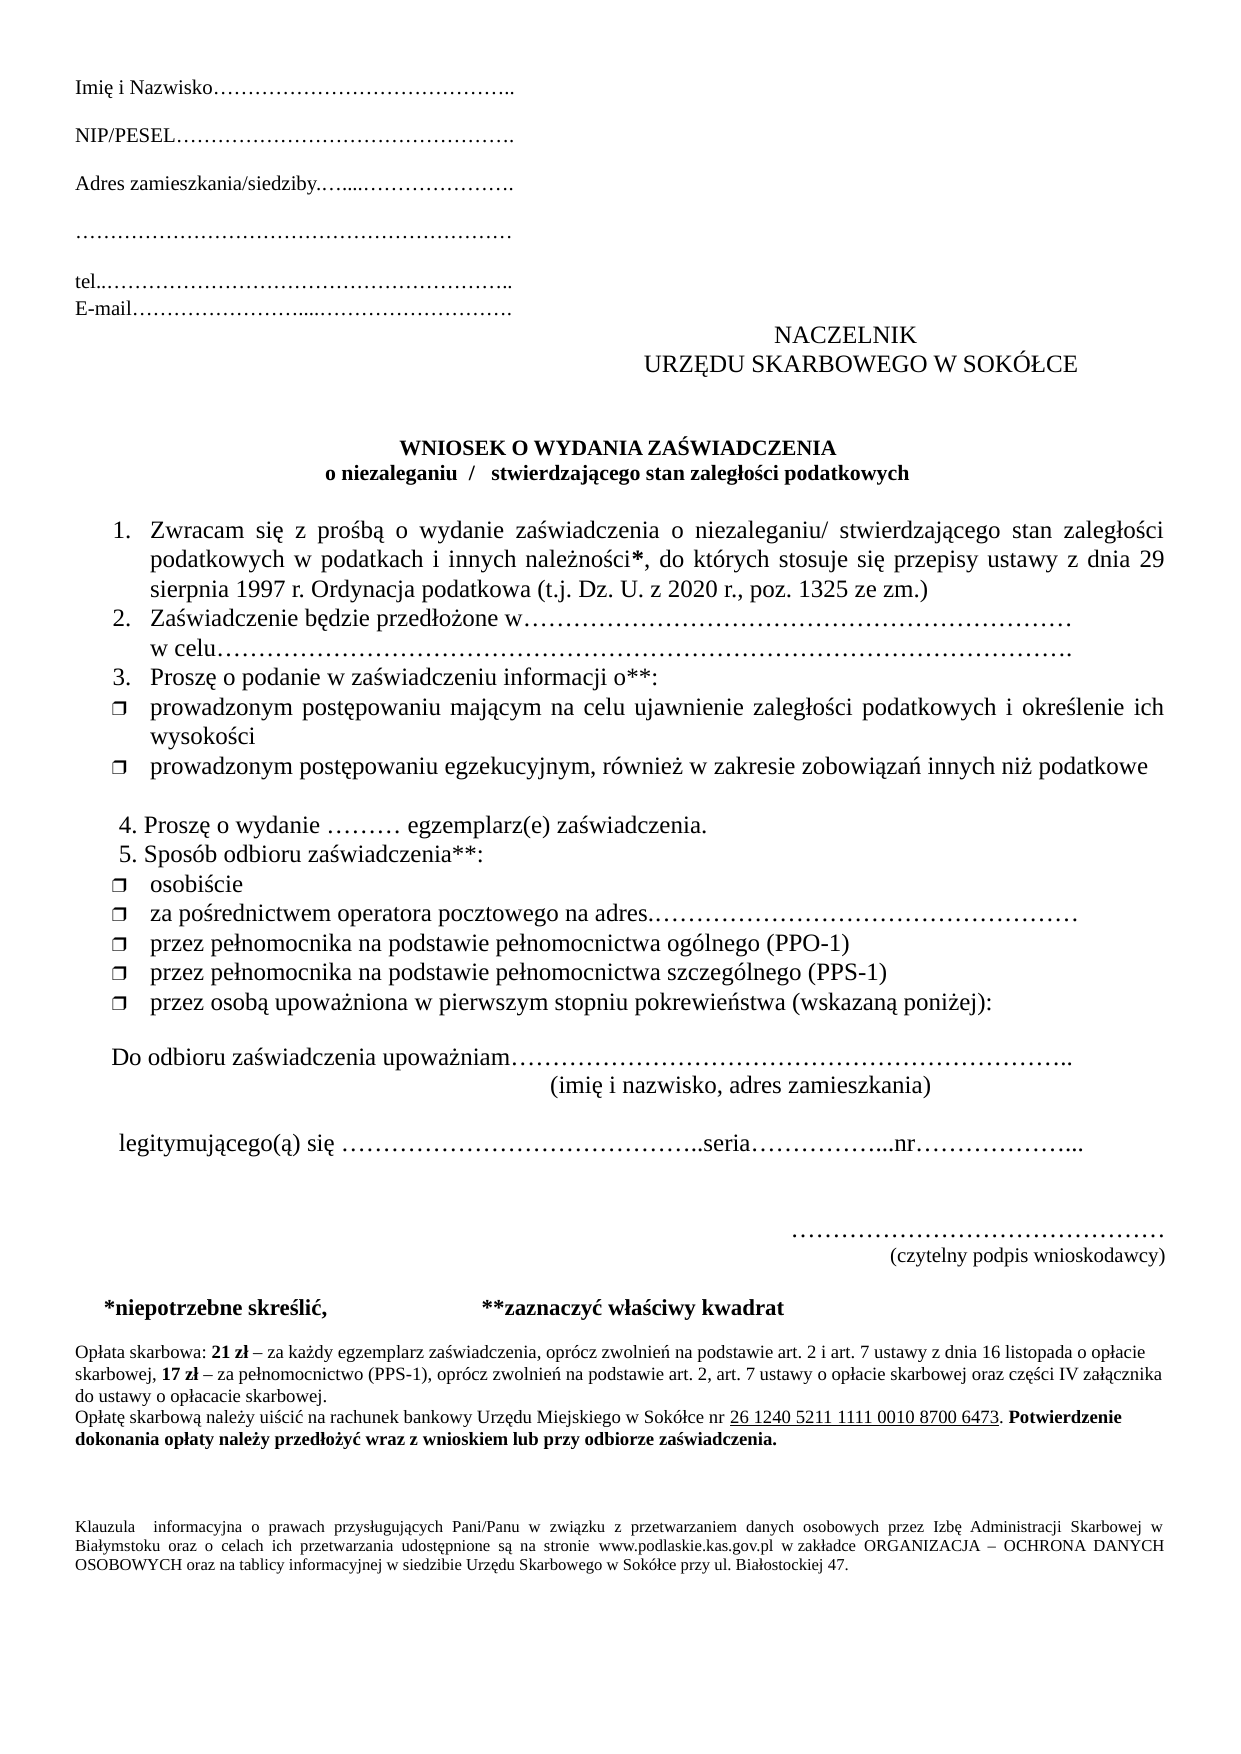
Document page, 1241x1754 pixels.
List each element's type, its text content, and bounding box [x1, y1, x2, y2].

list w celu…………………………………………………………………………………………. [112, 632, 1165, 662]
text Opłatę skarbową należy uiścić na rachunek bankowy Urzędu Miejskiego w Sokółce nr 26 1240 5211 1111 0010 8700 6473. Potwierdzenie dokonania opłaty należy przedłożyć wraz z wnioskiem lub przy odbiorze zaświadczenia. [75, 1406, 1165, 1449]
text *niepotrzebne skreślić, **zaznaczyć właściwy kwadrat [75, 1293, 1165, 1320]
list prowadzonym postępowaniu egzekucyjnym, również w zakresie zobowiązań innych niż podatkowe [112, 750, 1165, 780]
list przez pełnomocnika na podstawie pełnomocnictwa szczególnego (PPS-1) [112, 957, 1165, 986]
text E-mail……………………....………………………. [75, 294, 1165, 320]
text 5. Sposób odbioru zaświadczenia**: [75, 839, 1165, 868]
text tel..………………………………………………….. [75, 267, 1165, 294]
text ……………………………………………………… [75, 219, 1165, 243]
list osobiście [112, 868, 1165, 898]
list prowadzonym postępowaniu mającym na celu ujawnienie zaległości podatkowych i określenie ich wysokości [112, 691, 1165, 750]
list przez osobą upoważniona w pierwszym stopniu pokrewieństwa (wskazaną poniżej): [112, 986, 1165, 1016]
text WNIOSEK O WYDANIA ZAŚWIADCZENIA [75, 435, 1165, 460]
text (imię i nazwisko, adres zamieszkania) [75, 1071, 1165, 1099]
text o niezaleganiu / stwierdzającego stan zaległości podatkowych [75, 460, 1165, 486]
list Proszę o podanie w zaświadczeniu informacji o**: [112, 662, 1165, 691]
text legitymującego(ą) się ……………………………………..seria……………...nr………………... [75, 1128, 1165, 1157]
list przez pełnomocnika na podstawie pełnomocnictwa ogólnego (PPO-1) [112, 927, 1165, 957]
list Zaświadczenie będzie przedłożone w………………………………………………………… [112, 603, 1165, 632]
text NACZELNIK [75, 320, 1165, 349]
text Klauzula informacyjna o prawach przysługujących Pani/Panu w związku z przetwarzaniem danych osobowych przez Izbę Administracji Skarbowej w Białymstoku oraz o celach ich przetwarzania udostępnione są na stronie www.podlaskie.kas.gov.pl w zakładce ORGANIZACJA – OCHRONA DANYCH OSOBOWYCH oraz na tablicy informacyjnej w siedzibie Urzędu Skarbowego w Sokółce przy ul. Białostockiej 47. [75, 1516, 1165, 1574]
text (czytelny podpis wnioskodawcy) [75, 1243, 1165, 1267]
text Opłata skarbowa: 21 zł – za każdy egzemplarz zaświadczenia, oprócz zwolnień na podstawie art. 2 i art. 7 ustawy z dnia 16 listopada o opłacie skarbowej, 17 zł – za pełnomocnictwo (PPS-1), oprócz zwolnień na podstawie art. 2, art. 7 ustawy o opłacie skarbowej oraz części IV załącznika do ustawy o opłacacie skarbowej. [75, 1341, 1165, 1406]
text NIP/PESEL…………………………………………. [75, 123, 1165, 147]
text Imię i Nazwisko…………………………………….. [75, 75, 1165, 99]
list Zwracam się z prośbą o wydanie zaświadczenia o niezaleganiu/ stwierdzającego stan zaległości podatkowych w podatkach i innych należności*, do których stosuje się przepisy ustawy z dnia 29 sierpnia 1997 r. Ordynacja podatkowa (t.j. Dz. U. z 2020 r., poz. 1325 ze zm.) [112, 514, 1165, 603]
list za pośrednictwem operatora pocztowego na adres.…………………………………………… [112, 898, 1165, 927]
text ……………………………………… [75, 1214, 1165, 1243]
text URZĘDU SKARBOWEGO W SOKÓŁCE [75, 349, 1165, 378]
text Adres zamieszkania/siedziby.…....…………………. [75, 171, 1165, 195]
text Do odbioru zaświadczenia upoważniam………………………………………………………….. [75, 1042, 1165, 1071]
text 4. Proszę o wydanie ……… egzemplarz(e) zaświadczenia. [75, 809, 1165, 839]
